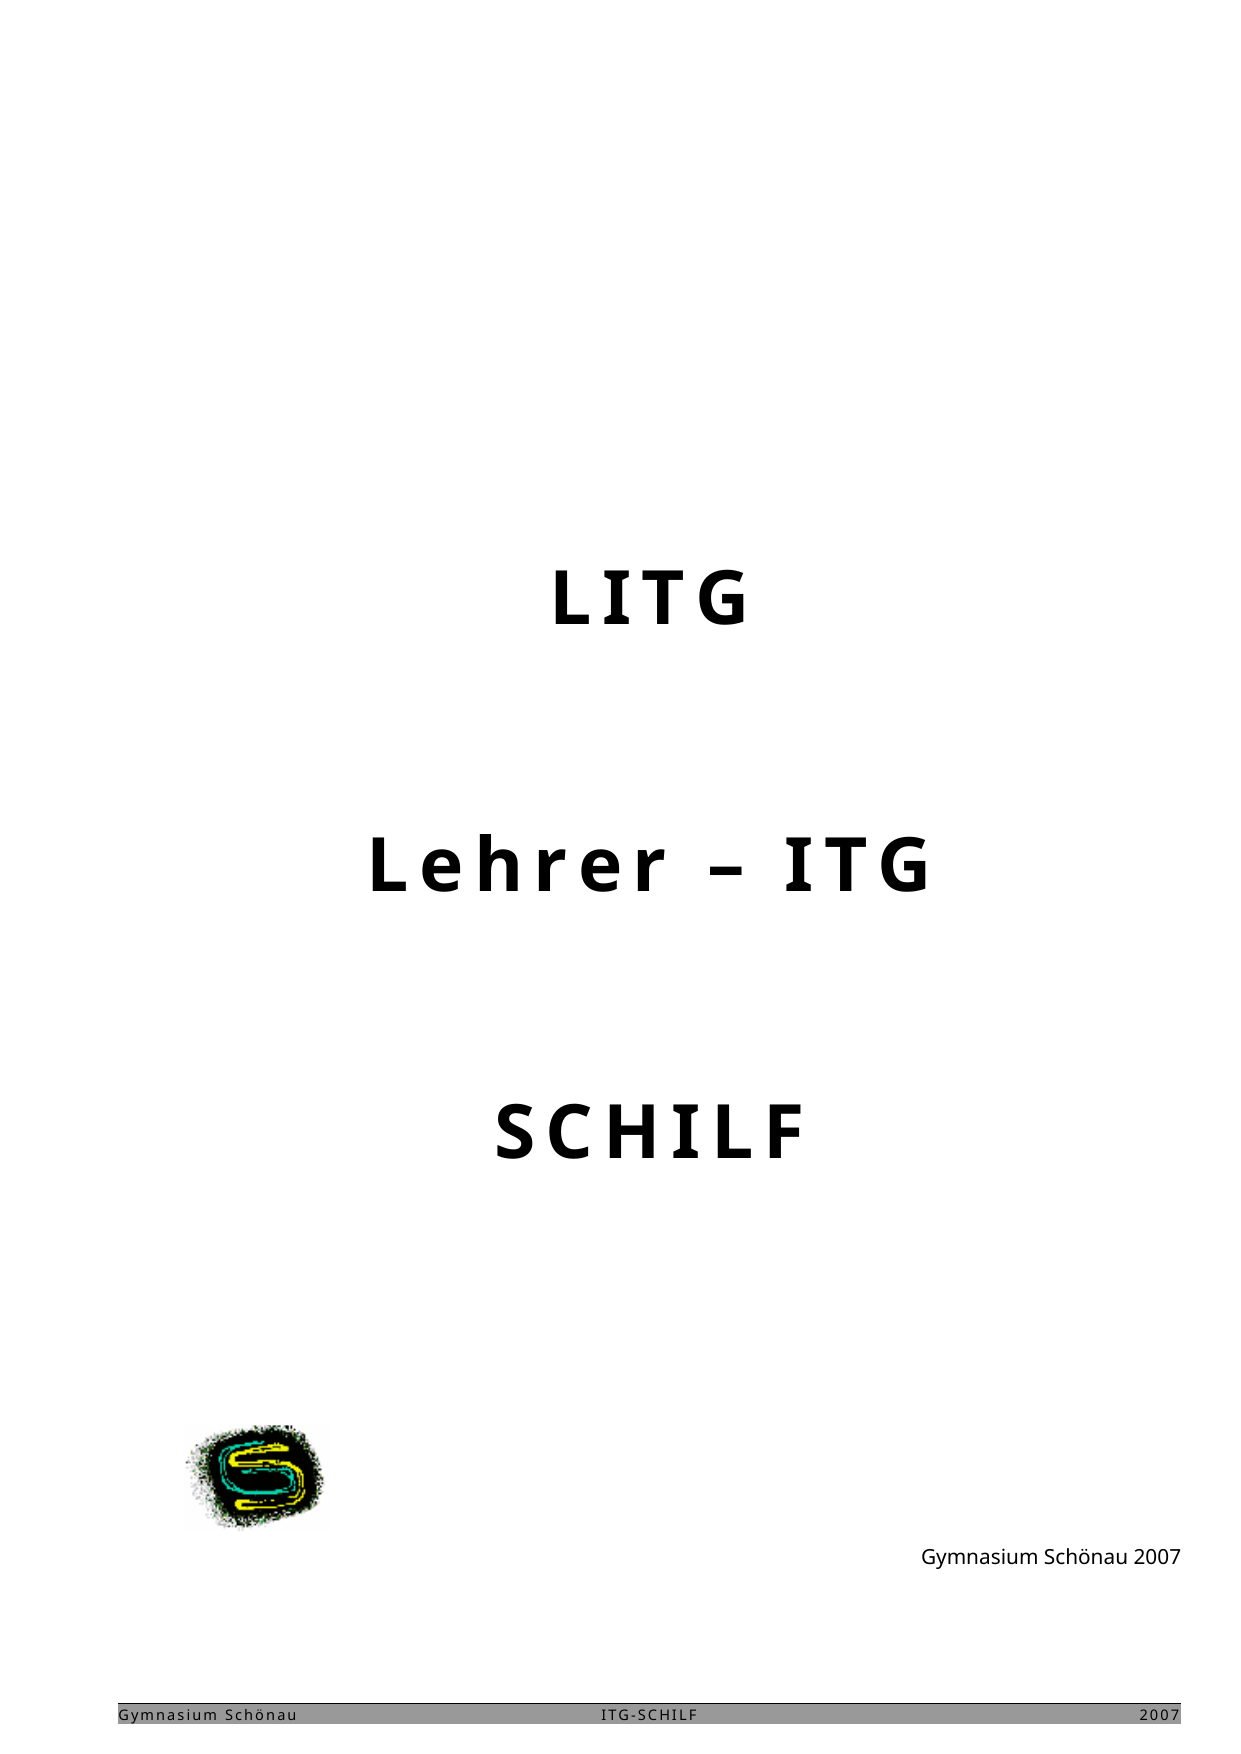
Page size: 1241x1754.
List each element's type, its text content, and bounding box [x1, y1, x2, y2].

subtitle Lehrer – ITG [118, 811, 1181, 913]
text Gymnasium Schönau 2007 [118, 1542, 1181, 1571]
picture [183, 1425, 330, 1531]
subtitle LITG [118, 544, 1181, 646]
subtitle SCHILF [118, 1078, 1181, 1180]
